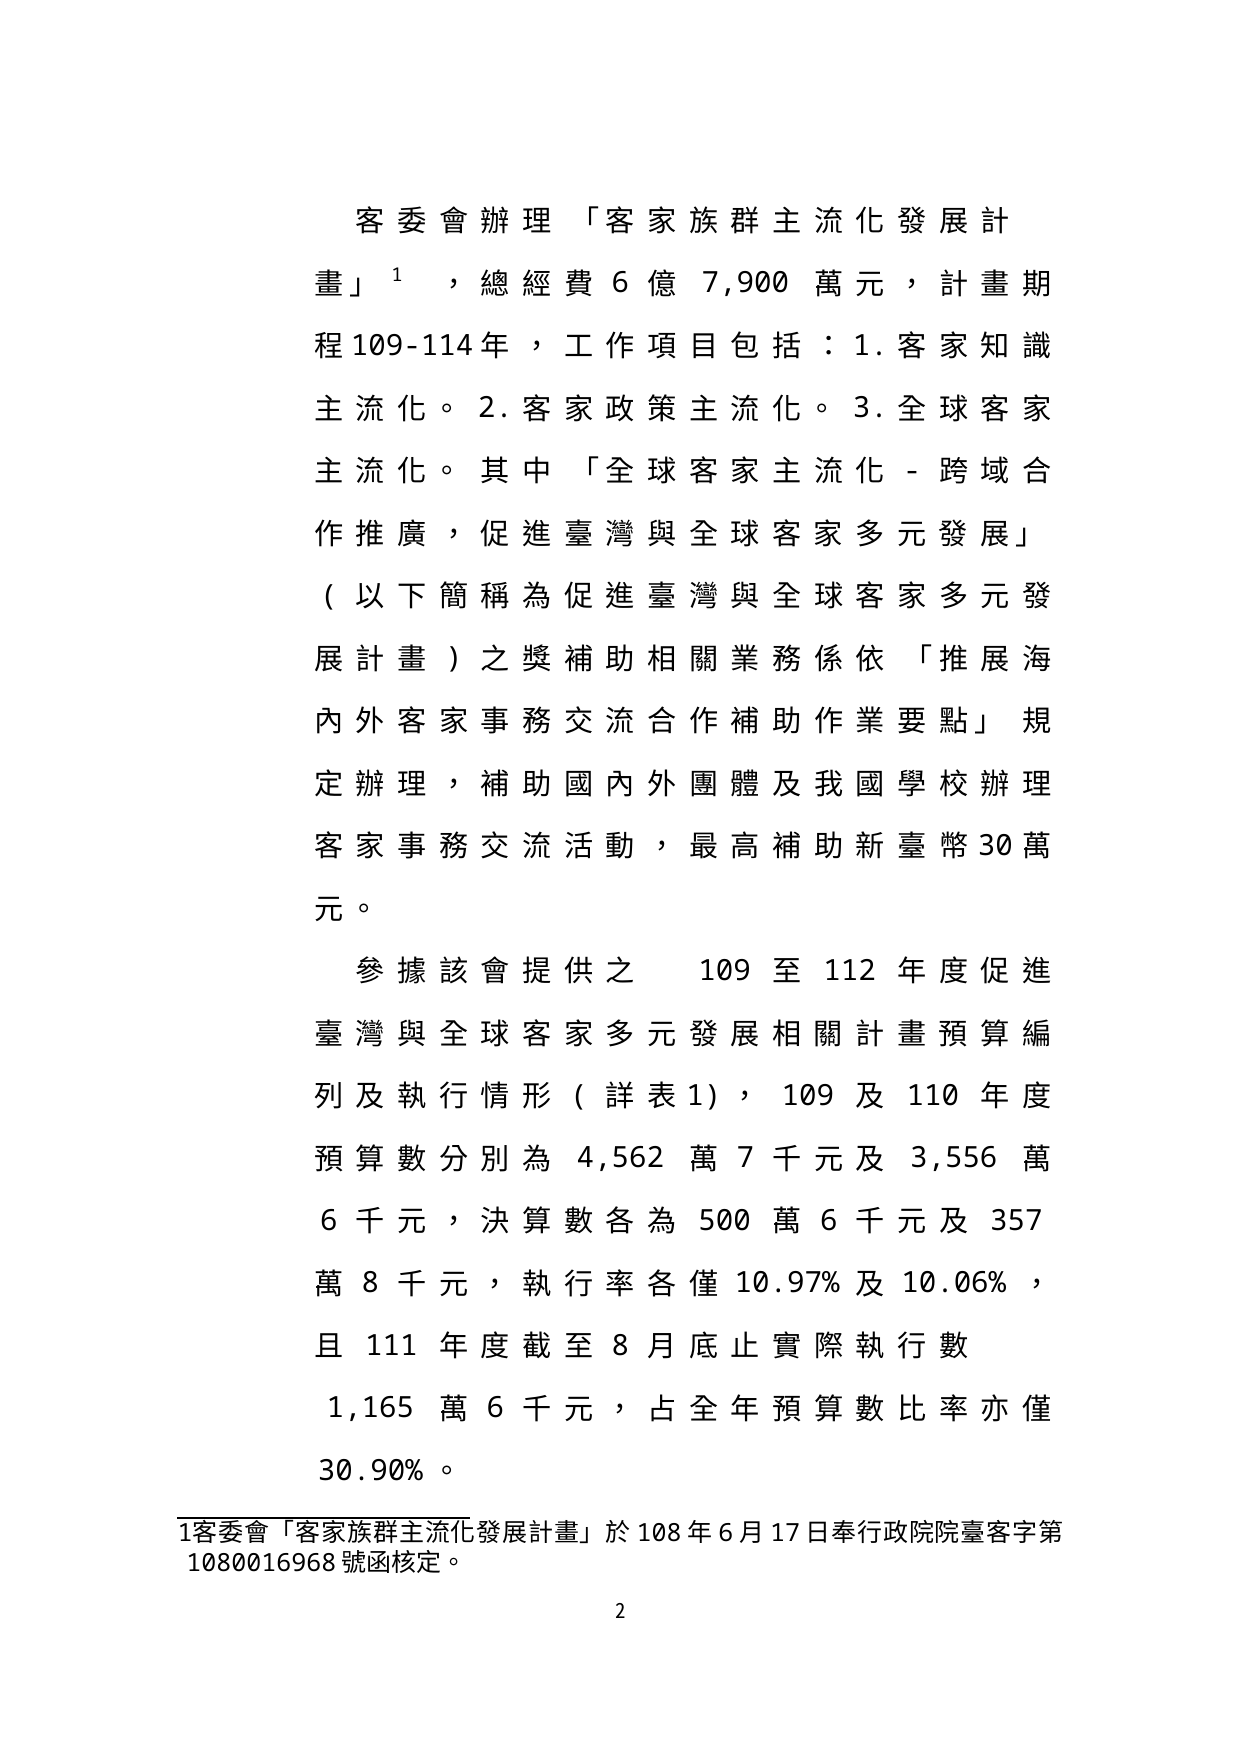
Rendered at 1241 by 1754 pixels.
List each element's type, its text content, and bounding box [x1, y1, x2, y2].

text 客委會「客家族群主流化發展計畫」於108年6月17日奉行政院院臺客字第1080016968號函核定。 [177, 1518, 1063, 1577]
text 參據該會提供之 109至112年度促進臺灣與全球客家多元發展相關計畫預算編列及執行情形(詳表1)，109及110年度預算數分別為4,562萬7千元及3,556萬6千元，決算數各為500萬6千元及357萬8千元，執行率各僅10.97%及10.06%，且111年度截至8月底止實際執行數1,165萬6千元，占全年預算數比率亦僅30.90%。 [271, 927, 1058, 1490]
text 客委會辦理「客家族群主流化發展計畫」，總經費6億7,900萬元，計畫期程109-114年，工作項目包括：1.客家知識主流化。2.客家政策主流化。3.全球客家主流化。其中「全球客家主流化-跨域合作推廣，促進臺灣與全球客家多元發展」(以下簡稱為促進臺灣與全球客家多元發展計畫)之獎補助相關業務係依「推展海內外客家事務交流合作補助作業要點」規定辦理，補助國內外團體及我國學校辦理客家事務交流活動，最高補助新臺幣30萬元。 [271, 177, 1058, 927]
